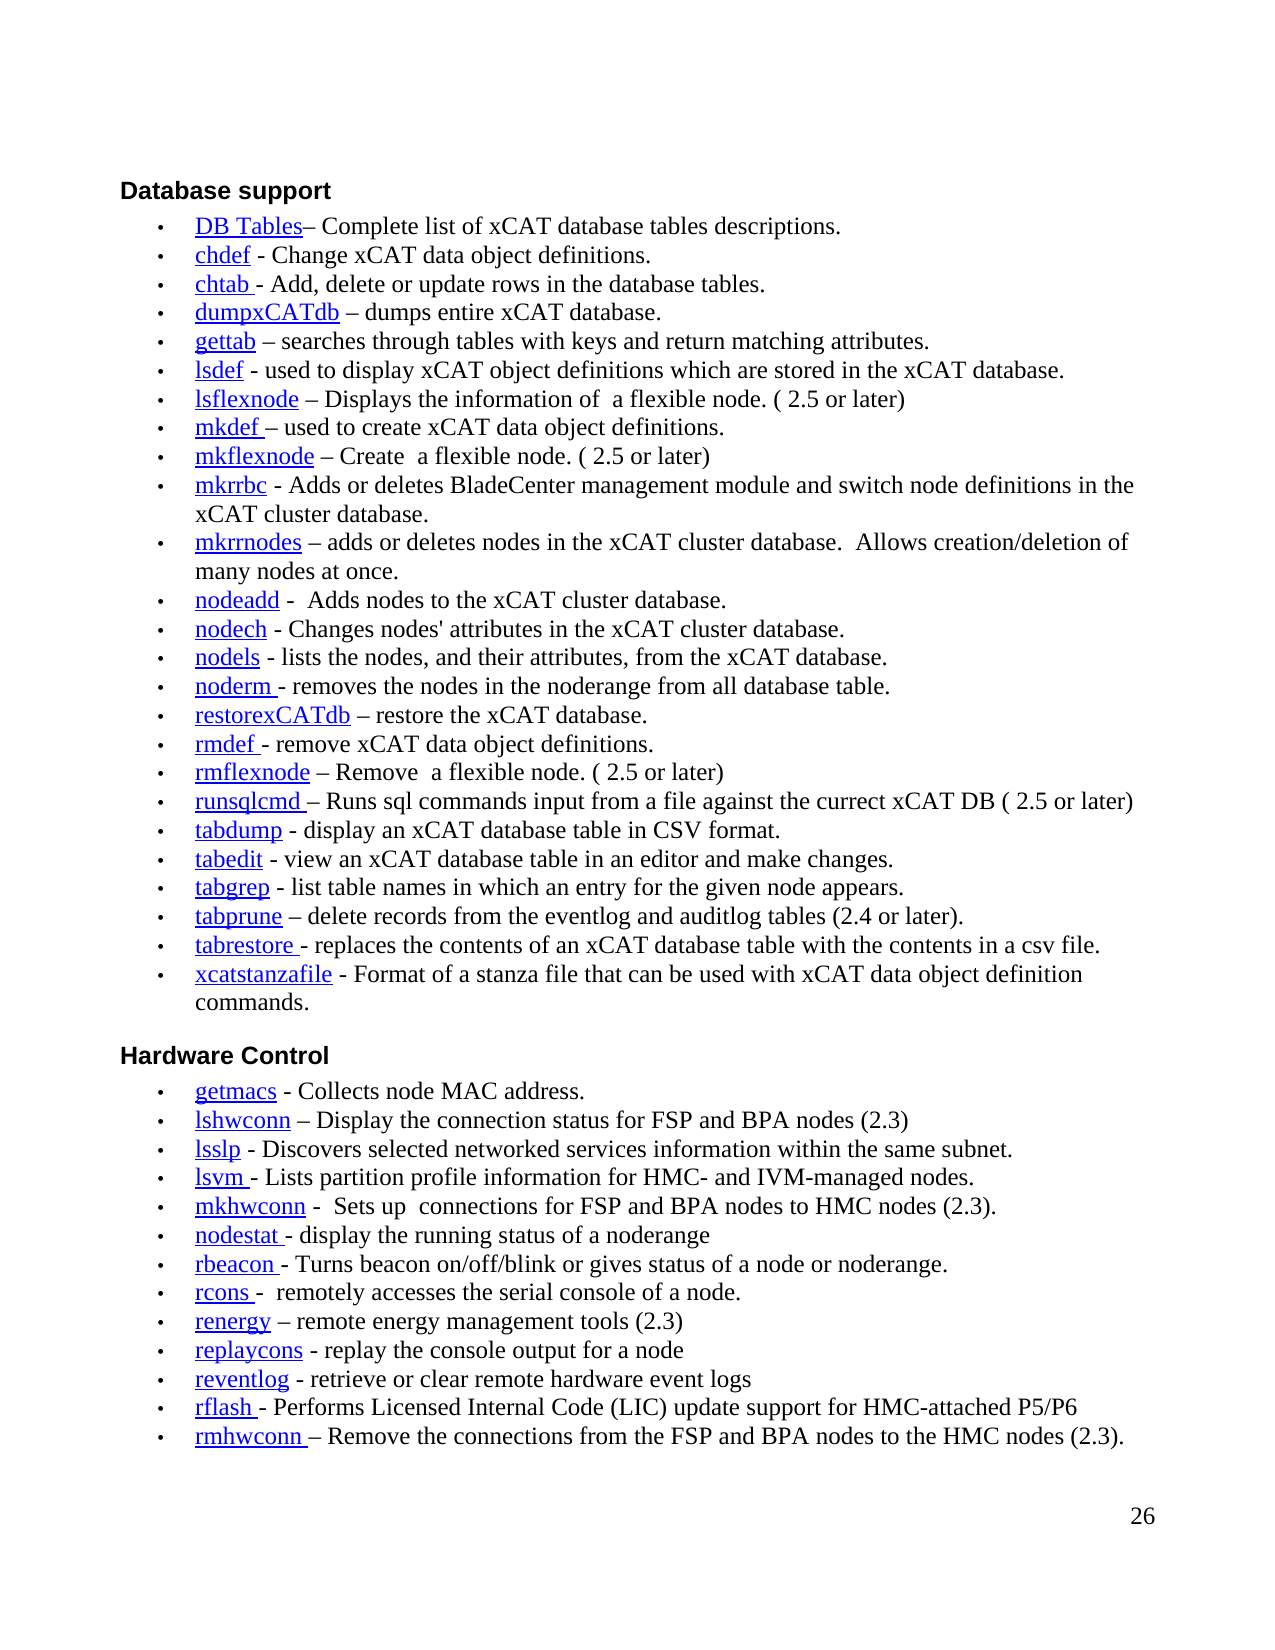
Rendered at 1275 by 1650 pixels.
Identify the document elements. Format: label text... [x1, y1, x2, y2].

list lsslp - Discovers selected networked services information within the same subnet. [157, 1134, 1155, 1162]
list lsdef - used to display xCAT object definitions which are stored in the xCAT database. [157, 355, 1155, 384]
list renergy – remote energy management tools (2.3) [157, 1306, 1155, 1335]
list lshwconn – Display the connection status for FSP and BPA nodes (2.3) [157, 1105, 1155, 1134]
list nodech - Changes nodes' attributes in the xCAT cluster database. [157, 614, 1155, 642]
list rflash - Performs Licensed Internal Code (LIC) update support for HMC-attached P5/P6 [157, 1392, 1155, 1421]
list rmhwconn – Remove the connections from the FSP and BPA nodes to the HMC nodes (2.3). [157, 1421, 1155, 1450]
list reventlog - retrieve or clear remote hardware event logs [157, 1364, 1155, 1392]
list runsqlcmd – Runs sql commands input from a file against the currect xCAT DB ( 2.5 or later) [157, 786, 1155, 815]
list noderm - removes the nodes in the noderange from all database table. [157, 671, 1155, 700]
list xcatstanzafile - Format of a stanza file that can be used with xCAT data object definition commands. [157, 959, 1155, 1016]
list tabprune – delete records from the eventlog and auditlog tables (2.4 or later). [157, 901, 1155, 930]
list nodels - lists the nodes, and their attributes, from the xCAT database. [157, 642, 1155, 671]
list tabedit - view an xCAT database table in an editor and make changes. [157, 844, 1155, 872]
list DB Tables– Complete list of xCAT database tables descriptions. [157, 211, 1155, 240]
list tabrestore - replaces the contents of an xCAT database table with the contents in a csv file. [157, 930, 1155, 959]
list mkhwconn - Sets up connections for FSP and BPA nodes to HMC nodes (2.3). [157, 1191, 1155, 1220]
list lsvm - Lists partition profile information for HMC- and IVM-managed nodes. [157, 1162, 1155, 1191]
list mkdef – used to create xCAT data object definitions. [157, 412, 1155, 441]
list gettab – searches through tables with keys and return matching attributes. [157, 326, 1155, 355]
list mkflexnode – Create a flexible node. ( 2.5 or later) [157, 441, 1155, 470]
list nodestat - display the running status of a noderange [157, 1220, 1155, 1249]
list dumpxCATdb – dumps entire xCAT database. [157, 297, 1155, 326]
list rcons - remotely accesses the serial console of a node. [157, 1277, 1155, 1306]
list chtab - Add, delete or update rows in the database tables. [157, 269, 1155, 297]
list restorexCATdb – restore the xCAT database. [157, 700, 1155, 729]
subtitle Hardware Control [120, 1041, 1155, 1070]
list getmacs - Collects node MAC address. [157, 1076, 1155, 1105]
list tabgrep - list table names in which an entry for the given node appears. [157, 872, 1155, 901]
list replaycons - replay the console output for a node [157, 1335, 1155, 1364]
list chdef - Change xCAT data object definitions. [157, 240, 1155, 269]
list mkrrbc - Adds or deletes BladeCenter management module and switch node definitions in the xCAT cluster database. [157, 470, 1155, 527]
list rmdef - remove xCAT data object definitions. [157, 729, 1155, 757]
list tabdump - display an xCAT database table in CSV format. [157, 815, 1155, 844]
list lsflexnode – Displays the information of a flexible node. ( 2.5 or later) [157, 384, 1155, 412]
subtitle Database support [120, 176, 1155, 205]
list nodeadd - Adds nodes to the xCAT cluster database. [157, 585, 1155, 614]
list mkrrnodes – adds or deletes nodes in the xCAT cluster database. Allows creation/deletion of many nodes at once. [157, 527, 1155, 585]
list rbeacon - Turns beacon on/off/blink or gives status of a node or noderange. [157, 1249, 1155, 1277]
list rmflexnode – Remove a flexible node. ( 2.5 or later) [157, 757, 1155, 786]
